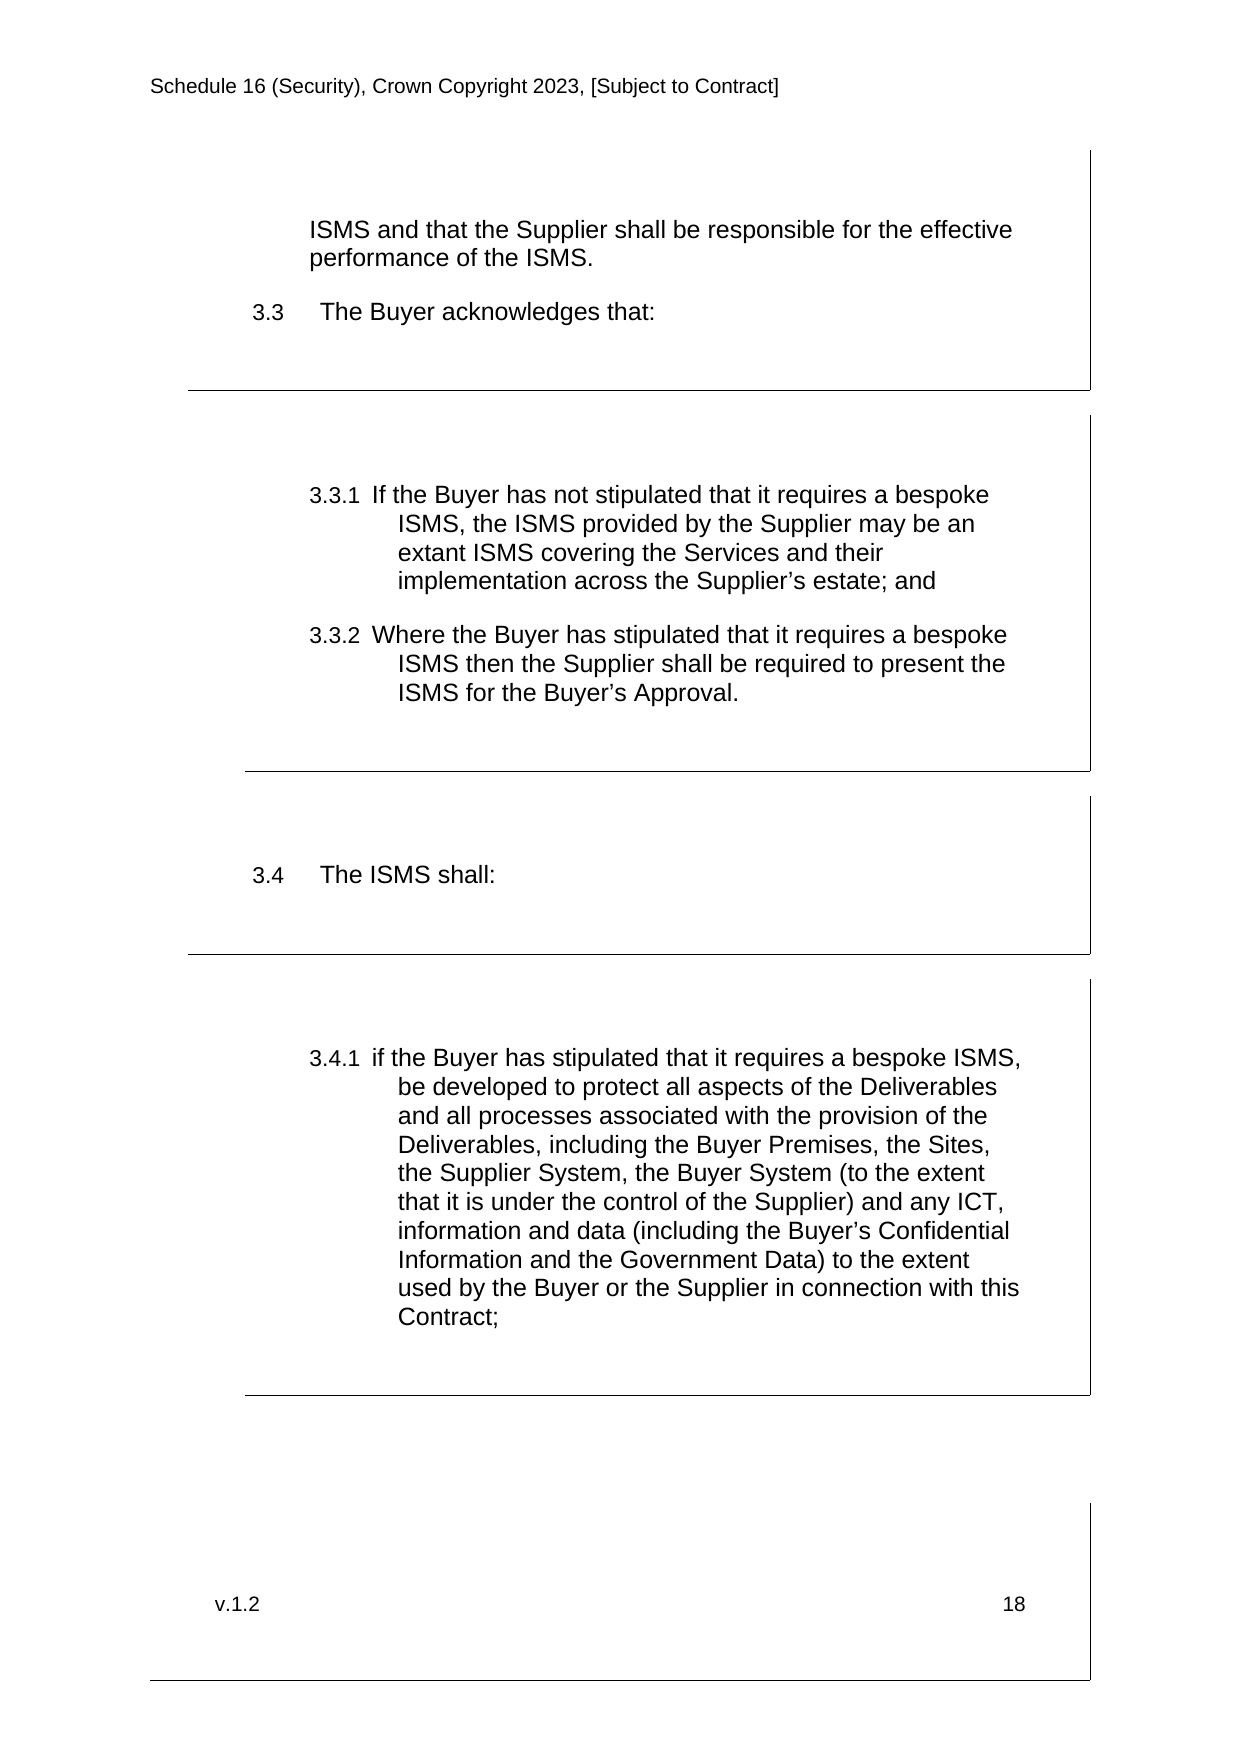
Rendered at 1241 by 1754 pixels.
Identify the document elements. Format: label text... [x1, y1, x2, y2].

list The Supplier acknowledges that the Buyer places great emphasis on the reliability of the performance of the Deliverables, confidentiality, integrity and availability of information and consequently on the security provided by the ISMS and that the Supplier shall be responsible for the effective performance of the ISMS. [187, 150, 1090, 232]
list The ISMS shall: [187, 796, 1090, 954]
list If the Buyer has not stipulated that it requires a bespoke ISMS, the ISMS provided by the Supplier may be an extant ISMS covering the Services and their implementation across the Supplier’s estate; and [244, 415, 1090, 555]
list if the Buyer has stipulated that it requires a bespoke ISMS, be developed to protect all aspects of the Deliverables and all processes associated with the provision of the Deliverables, including the Buyer Premises, the Sites, the Supplier System, the Buyer System (to the extent that it is under the control of the Supplier) and any ICT, information and data (including the Buyer’s Confidential Information and the Government Data) to the extent used by the Buyer or the Supplier in connection with this Contract; [244, 979, 1090, 1395]
list Where the Buyer has stipulated that it requires a bespoke ISMS then the Supplier shall be required to present the ISMS for the Buyer’s Approval. [244, 555, 1090, 771]
list The Buyer acknowledges that: [187, 232, 1090, 390]
